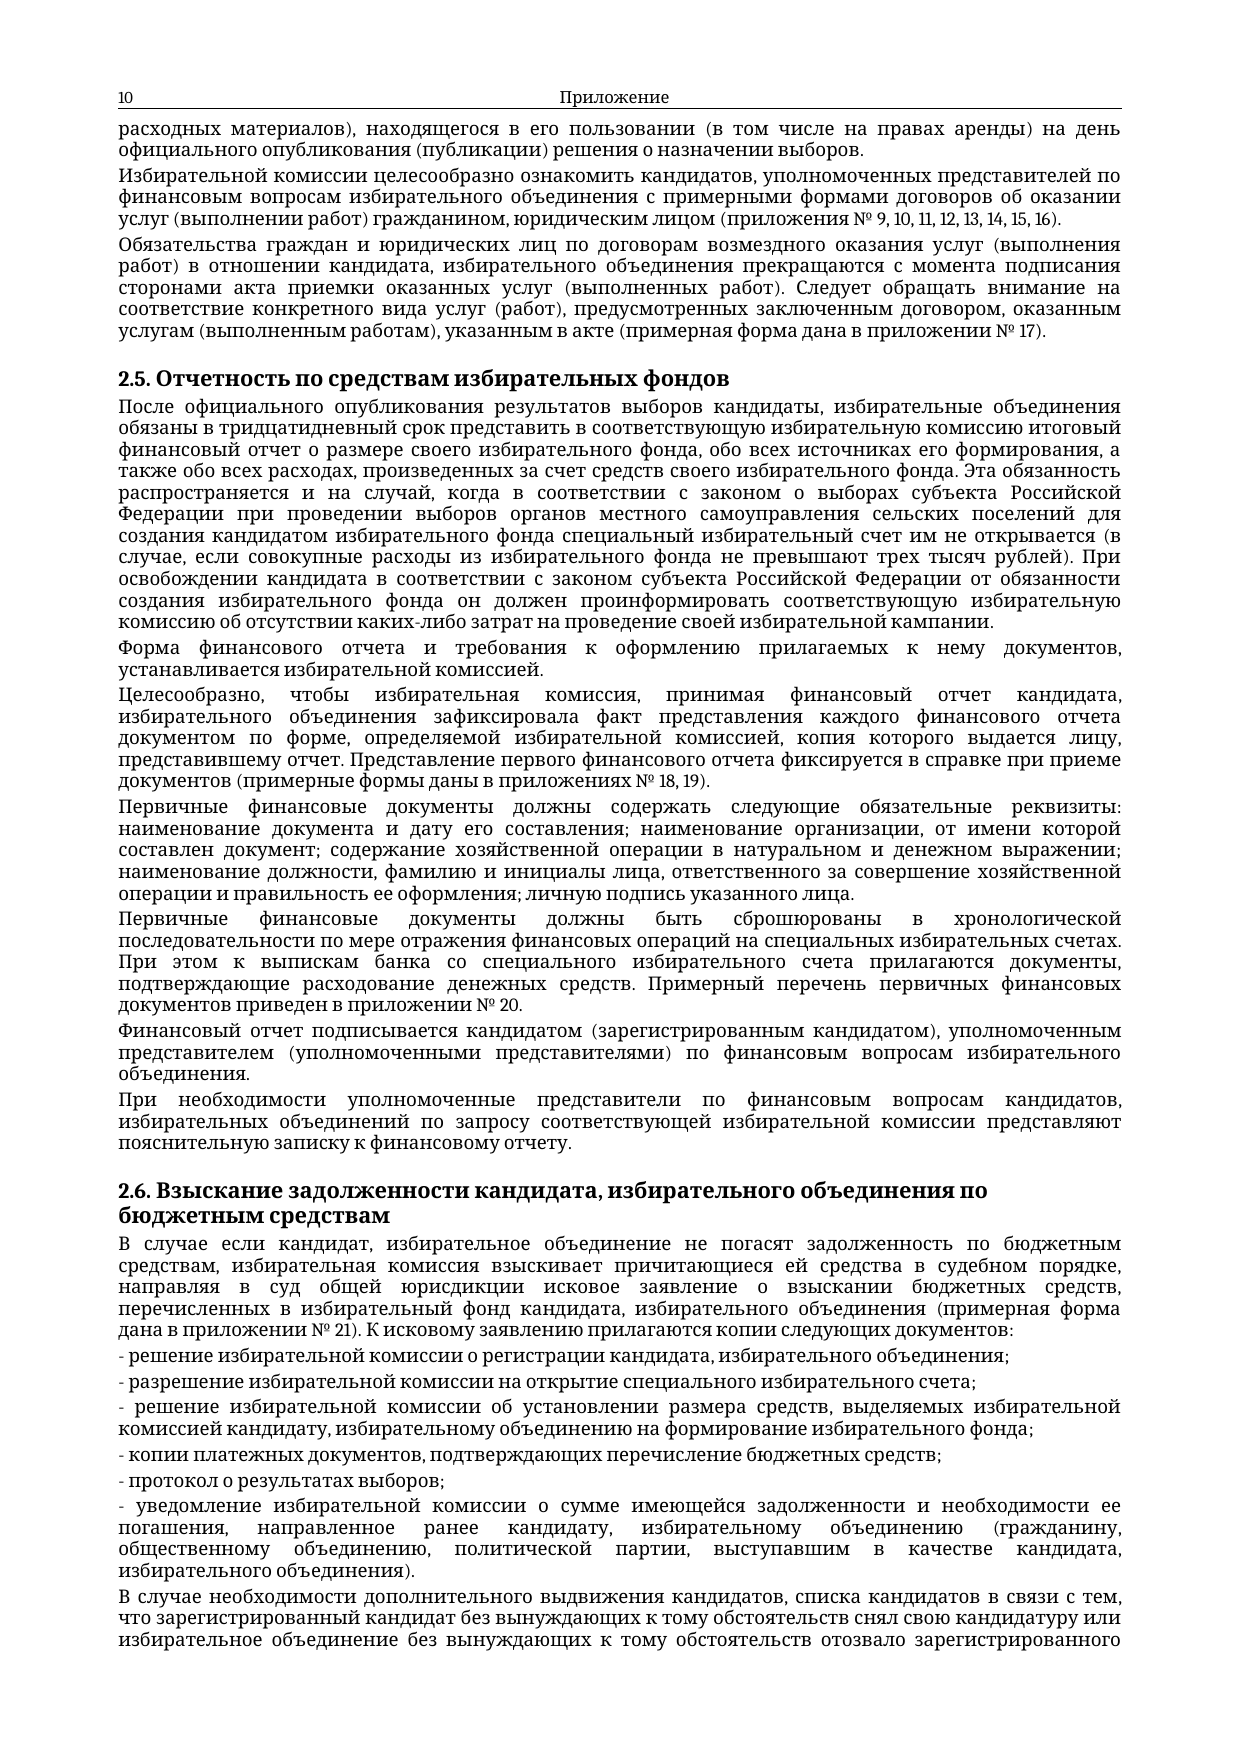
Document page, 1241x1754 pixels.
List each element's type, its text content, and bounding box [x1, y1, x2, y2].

text - уведомление избирательной комиссии о сумме имеющейся задолженности и необходимости ее погашения, направленное ранее кандидату, избирательному объединению (гражданину, общественному объединению, политической партии, выступавшим в качестве кандидата, избирательного объединения). [118, 1496, 1122, 1582]
text расходных материалов), находящегося в его пользовании (в том числе на правах аренды) на день официального опубликования (публикации) решения о назначении выборов. [118, 118, 1122, 161]
text Форма финансового отчета и требования к оформлению прилагаемых к нему документов, устанавливается избирательной комиссией. [118, 637, 1122, 681]
text Избирательной комиссии целесообразно ознакомить кандидатов, уполномоченных представителей по финансовым вопросам избирательного объединения с примерными формами договоров об оказании услуг (выполнении работ) гражданином, юридическим лицом (приложения № 9, 10, 11, 12, 13, 14, 15, 16). [118, 165, 1122, 230]
text В случае необходимости дополнительного выдвижения кандидатов, списка кандидатов в связи с тем, что зарегистрированный кандидат без вынуждающих к тому обстоятельств снял свою кандидатуру или избирательное объединение без вынуждающих к тому обстоятельств отозвало зарегистрированного [118, 1586, 1122, 1651]
text Целесообразно, чтобы избирательная комиссия, принимая финансовый отчет кандидата, избирательного объединения зафиксировала факт представления каждого финансового отчета документом по форме, определяемой избирательной комиссией, копия которого выдается лицу, представившему отчет. Представление первого финансового отчета фиксируется в справке при приеме документов (примерные формы даны в приложениях № 18, 19). [118, 685, 1122, 793]
text После официального опубликования результатов выборов кандидаты, избирательные объединения обязаны в тридцатидневный срок представить в соответствующую избирательную комиссию итоговый финансовый отчет о размере своего избирательного фонда, обо всех источниках его формирования, а также обо всех расходах, произведенных за счет средств своего избирательного фонда. Эта обязанность распространяется и на случай, когда в соответствии с законом о выборах субъекта Российской Федерации при проведении выборов органов местного самоуправления сельских поселений для создания кандидатом избирательного фонда специальный избирательный счет им не открывается (в случае, если совокупные расходы из избирательного фонда не превышают трех тысяч рублей). При освобождении кандидата в соответствии с законом субъекта Российской Федерации от обязанности создания избирательного фонда он должен проинформировать соответствующую избирательную комиссию об отсутствии каких-либо затрат на проведение своей избирательной кампании. [118, 396, 1122, 633]
text - решение избирательной комиссии об установлении размера средств, выделяемых избирательной комиссией кандидату, избирательному объединению на формирование избирательного фонда; [118, 1397, 1122, 1440]
text - решение избирательной комиссии о регистрации кандидата, избирательного объединения; [118, 1346, 1122, 1367]
text Обязательства граждан и юридических лиц по договорам возмездного оказания услуг (выполнения работ) в отношении кандидата, избирательного объединения прекращаются с момента подписания сторонами акта приемки оказанных услуг (выполненных работ). Следует обращать внимание на соответствие конкретного вида услуг (работ), предусмотренных заключенным договором, оказанным услугам (выполненным работам), указанным в акте (примерная форма дана в приложении № 17). [118, 234, 1122, 342]
text При необходимости уполномоченные представители по финансовым вопросам кандидатов, избирательных объединений по запросу соответствующей избирательной комиссии представляют пояснительную записку к финансовому отчету. [118, 1089, 1122, 1154]
text - разрешение избирательной комиссии на открытие специального избирательного счета; [118, 1371, 1122, 1393]
text Первичные финансовые документы должны быть сброшюрованы в хронологической последовательности по мере отражения финансовых операций на специальных избирательных счетах. При этом к выпискам банка со специального избирательного счета прилагаются документы, подтверждающие расходование денежных средств. Примерный перечень первичных финансовых документов приведен в приложении № 20. [118, 909, 1122, 1017]
text В случае если кандидат, избирательное объединение не погасят задолженность по бюджетным средствам, избирательная комиссия взыскивает причитающиеся ей средства в судебном порядке, направляя в суд общей юрисдикции исковое заявление о взыскании бюджетных средств, перечисленных в избирательный фонд кандидата, избирательного объединения (примерная форма дана в приложении № 21). К исковому заявлению прилагаются копии следующих документов: [118, 1234, 1122, 1341]
text Финансовый отчет подписывается кандидатом (зарегистрированным кандидатом), уполномоченным представителем (уполномоченными представителями) по финансовым вопросам избирательного объединения. [118, 1021, 1122, 1085]
subtitle 2.6. Взыскание задолженности кандидата, избирательного объединения по бюджетным средствам [118, 1179, 1122, 1229]
text - копии платежных документов, подтверждающих перечисление бюджетных средств; [118, 1444, 1122, 1466]
text - протокол о результатах выборов; [118, 1470, 1122, 1492]
subtitle 2.5. Отчетность по средствам избирательных фондов [118, 367, 1122, 392]
text Первичные финансовые документы должны содержать следующие обязательные реквизиты: наименование документа и дату его составления; наименование организации, от имени которой составлен документ; содержание хозяйственной операции в натуральном и денежном выражении; наименование должности, фамилию и инициалы лица, ответственного за совершение хозяйственной операции и правильность ее оформления; личную подпись указанного лица. [118, 797, 1122, 904]
